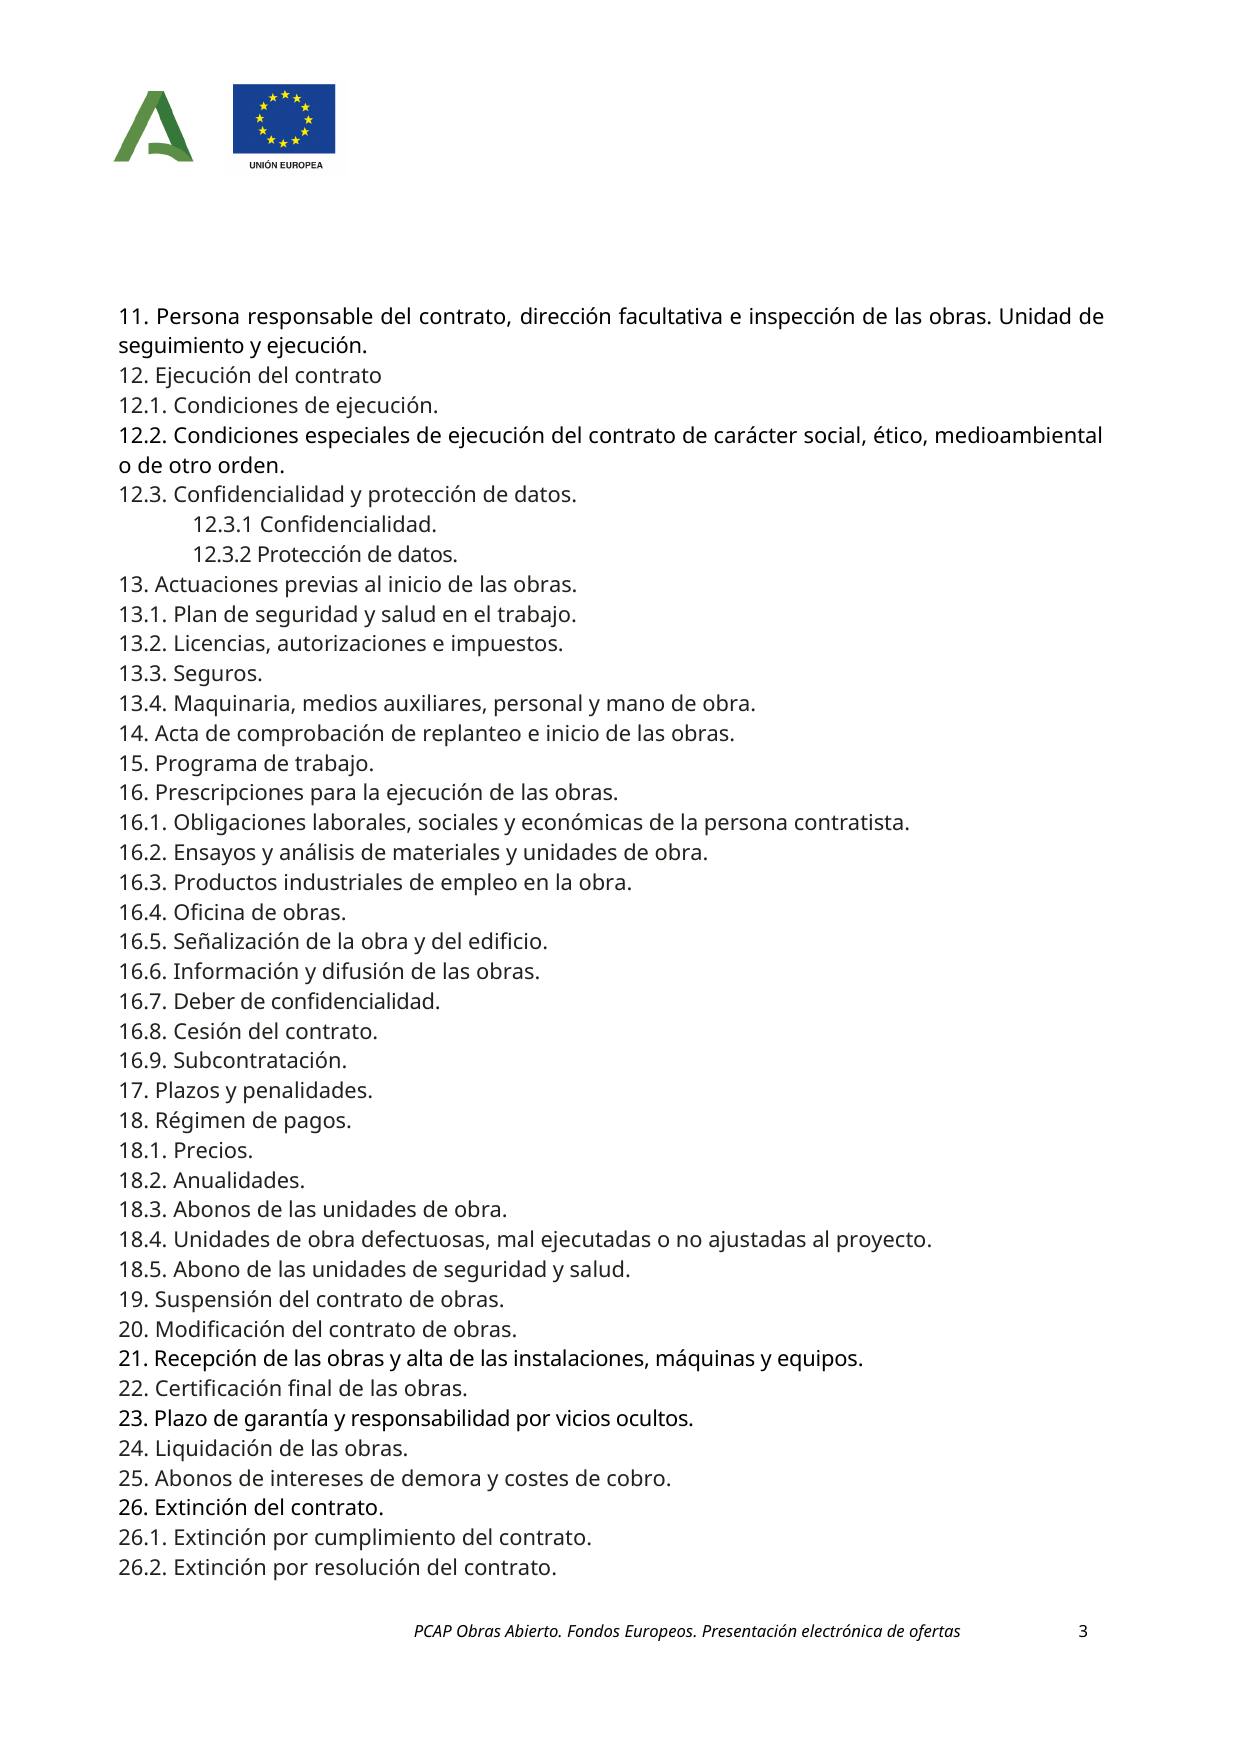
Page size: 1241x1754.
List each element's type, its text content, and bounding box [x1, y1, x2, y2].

text 11. Persona responsable del contrato, dirección facultativa e inspección de las obras. Unidad de seguimiento y ejecución. [118, 301, 1104, 360]
text 13.1. Plan de seguridad y salud en el trabajo. [118, 598, 1104, 628]
text 21. Recepción de las obras y alta de las instalaciones, máquinas y equipos. [118, 1343, 1104, 1373]
text 16.2. Ensayos y análisis de materiales y unidades de obra. [118, 837, 1104, 867]
text 25. Abonos de intereses de demora y costes de cobro. [118, 1462, 1104, 1492]
text 19. Suspensión del contrato de obras. [118, 1284, 1104, 1313]
text 12. Ejecución del contrato [118, 360, 1104, 390]
text 18.1. Precios. [118, 1135, 1104, 1164]
text 16.6. Información y difusión de las obras. [118, 956, 1104, 986]
text 16.3. Productos industriales de empleo en la obra. [118, 867, 1104, 896]
text 18.4. Unidades de obra defectuosas, mal ejecutadas o no ajustadas al proyecto. [118, 1224, 1104, 1254]
text 12.3. Confidencialidad y protección de datos. [118, 479, 1104, 509]
text 17. Plazos y penalidades. [118, 1075, 1104, 1105]
text 13.4. Maquinaria, medios auxiliares, personal y mano de obra. [118, 688, 1104, 718]
text 26.1. Extinción por cumplimiento del contrato. [118, 1522, 1104, 1552]
text 14. Acta de comprobación de replanteo e inicio de las obras. [118, 718, 1104, 747]
text 16.9. Subcontratación. [118, 1045, 1104, 1075]
text 12.1. Condiciones de ejecución. [118, 390, 1104, 420]
text 18. Régimen de pagos. [118, 1105, 1104, 1135]
text 20. Modificación del contrato de obras. [118, 1313, 1104, 1343]
text 16.7. Deber de confidencialidad. [118, 986, 1104, 1016]
text 26.2. Extinción por resolución del contrato. [118, 1552, 1104, 1582]
text 13.3. Seguros. [118, 658, 1104, 688]
text 16. Prescripciones para la ejecución de las obras. [118, 777, 1104, 807]
text 12.3.1 Confidencialidad. [118, 509, 1104, 539]
text 18.3. Abonos de las unidades de obra. [118, 1194, 1104, 1224]
text 16.8. Cesión del contrato. [118, 1016, 1104, 1045]
text 18.5. Abono de las unidades de seguridad y salud. [118, 1254, 1104, 1284]
text 26. Extinción del contrato. [118, 1492, 1104, 1522]
text 23. Plazo de garantía y responsabilidad por vicios ocultos. [118, 1403, 1104, 1433]
picture [109, 86, 198, 166]
text 16.4. Oficina de obras. [118, 896, 1104, 926]
text 15. Programa de trabajo. [118, 747, 1104, 777]
text 12.3.2 Protección de datos. [118, 539, 1104, 569]
text 18.2. Anualidades. [118, 1164, 1104, 1194]
text 13.2. Licencias, autorizaciones e impuestos. [118, 628, 1104, 658]
text 16.5. Señalización de la obra y del edificio. [118, 926, 1104, 956]
text 16.1. Obligaciones laborales, sociales y económicas de la persona contratista. [118, 807, 1104, 837]
text 22. Certificación final de las obras. [118, 1373, 1104, 1403]
text 13. Actuaciones previas al inicio de las obras. [118, 569, 1104, 598]
text 12.2. Condiciones especiales de ejecución del contrato de carácter social, ético, medioambiental o de otro orden. [118, 420, 1104, 479]
picture [221, 78, 347, 176]
text 24. Liquidación de las obras. [118, 1433, 1104, 1462]
